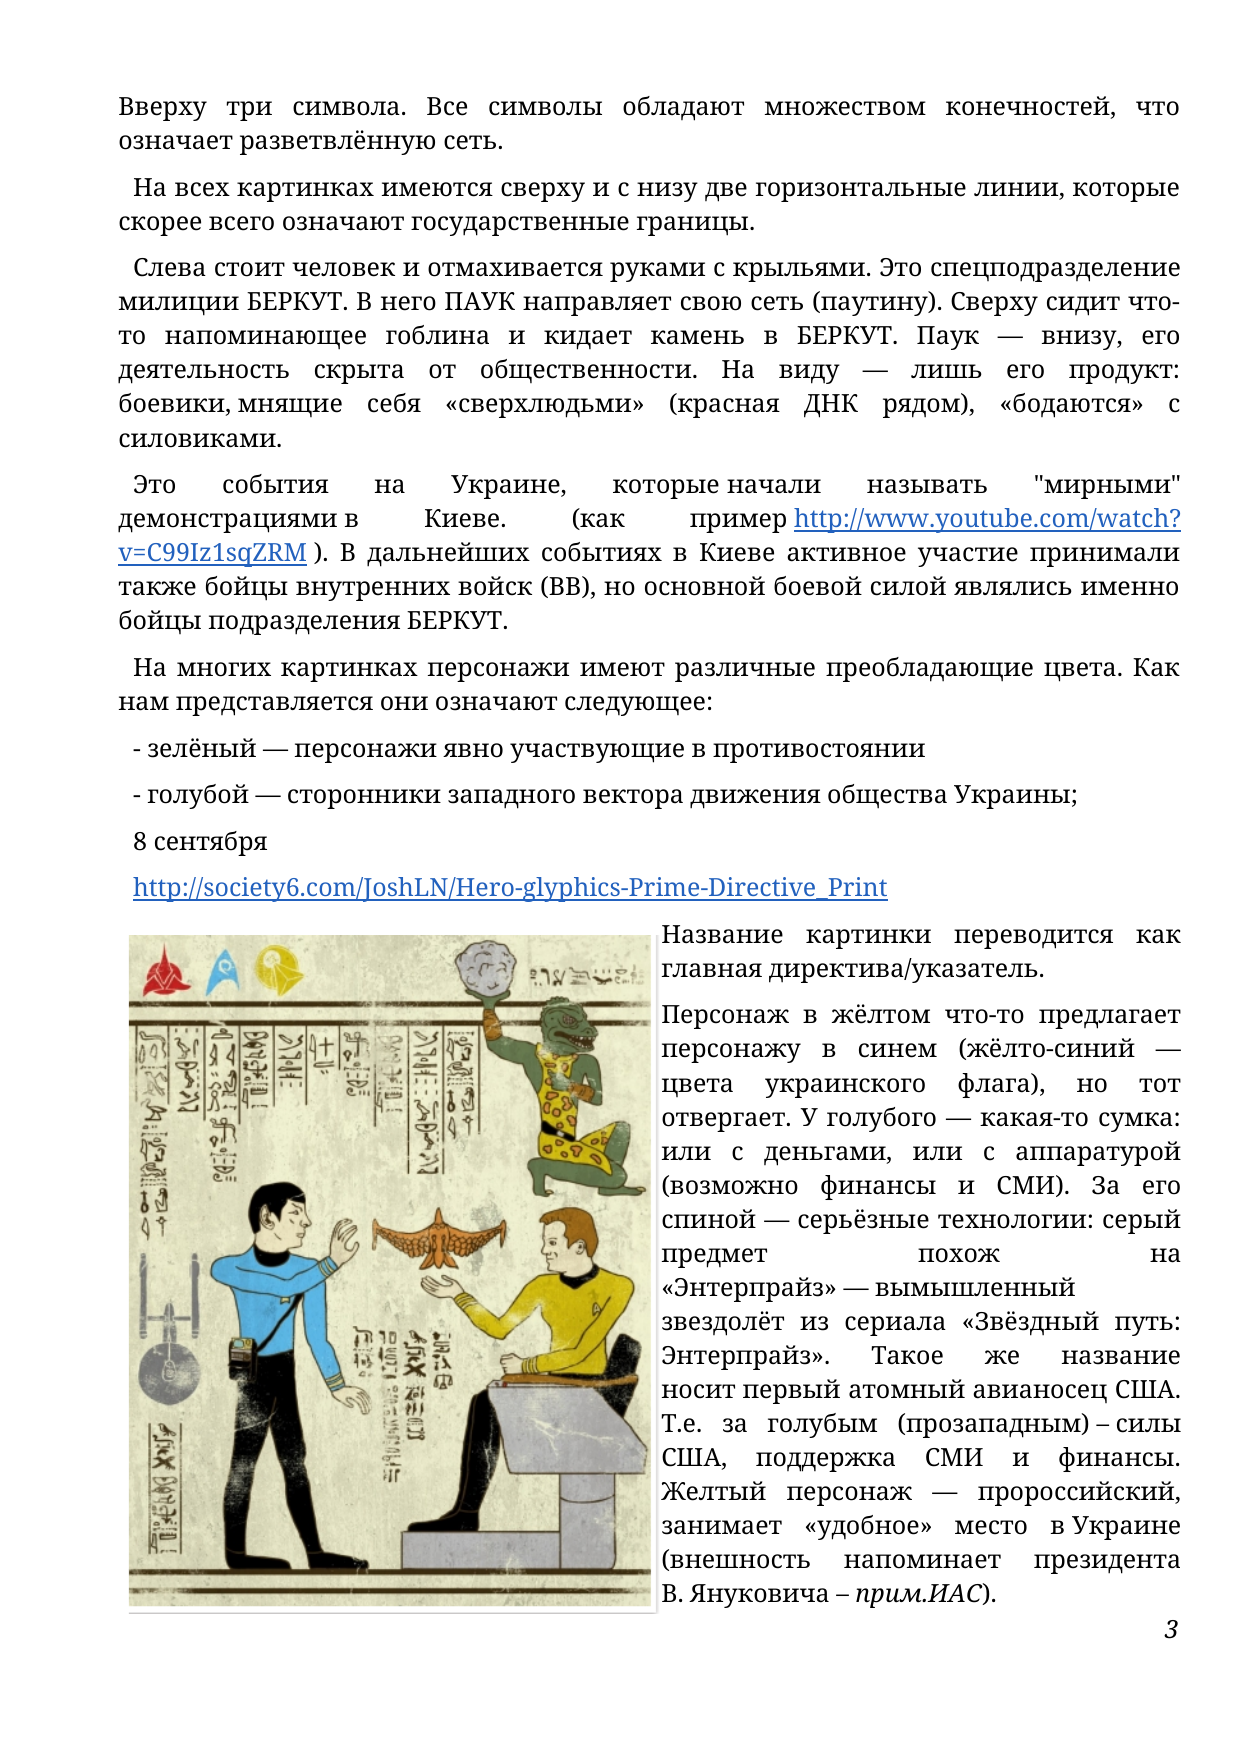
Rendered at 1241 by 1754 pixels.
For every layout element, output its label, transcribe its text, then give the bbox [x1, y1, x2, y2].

text Название картинки переводится как главная директива/указатель. [118, 916, 1181, 1615]
text На всех картинках имеются сверху и с низу две горизонтальные линии, которые скорее всего означают государственные границы. [118, 169, 1181, 237]
text Это события на Украине, которые начали называть "мирными" демонстрациями в Киеве. (как пример http://www.youtube.com/watch?v=C99Iz1sqZRM ). В дальнейших событиях в Киеве активное участие принимали также бойцы внутренних войск (ВВ), но основной боевой силой являлись именно бойцы подразделения БЕРКУТ. [118, 467, 1181, 637]
text Вверху три символа. Все символы обладают множеством конечностей, что означает разветвлённую сеть. [118, 89, 1181, 157]
picture [128, 935, 660, 1614]
text 8 сентября [118, 823, 1181, 857]
text На многих картинках персонажи имеют различные преобладающие цвета. Как нам представляется они означают следующее: [118, 649, 1181, 718]
text Персонаж в жёлтом что-то предлагает персонажу в синем (жёлто-синий — цвета украинского флага), но тот отвергает. У голубого — какая-то сумка: или с деньгами, или с аппаратурой (возможно финансы и СМИ). За его спиной — серьёзные технологии: серый предмет похож на «Энтерпрайз» — вымышленный звездолёт из сериала «Звёздный путь: Энтерпрайз». Такое же название носит первый атомный авианосец США. Т.е. за голубым (прозападным) – силы США, поддержка СМИ и финансы. Желтый персонаж — пророссийский, занимает «удобное» место в Украине (внешность напоминает президента В. Януковича – прим.ИАС). [661, 997, 1181, 1610]
text - зелёный — персонажи явно участвующие в противостоянии [118, 730, 1181, 764]
text http://society6.com/JoshLN/Hero-glyphics-Prime-Directive_Print [118, 870, 1181, 904]
text - голубой — сторонники западного вектора движения общества Украины; [118, 777, 1181, 811]
text Слева стоит человек и отмахивается руками с крыльями. Это спецподразделение милиции БЕРКУТ. В него ПАУК направляет свою сеть (паутину). Сверху сидит что-то напоминающее гоблина и кидает камень в БЕРКУТ. Паук — внизу, его деятельность скрыта от общественности. На виду — лишь его продукт: боевики, мнящие себя «сверхлюдьми» (красная ДНК рядом), «бодаются» с силовиками. [118, 250, 1181, 454]
